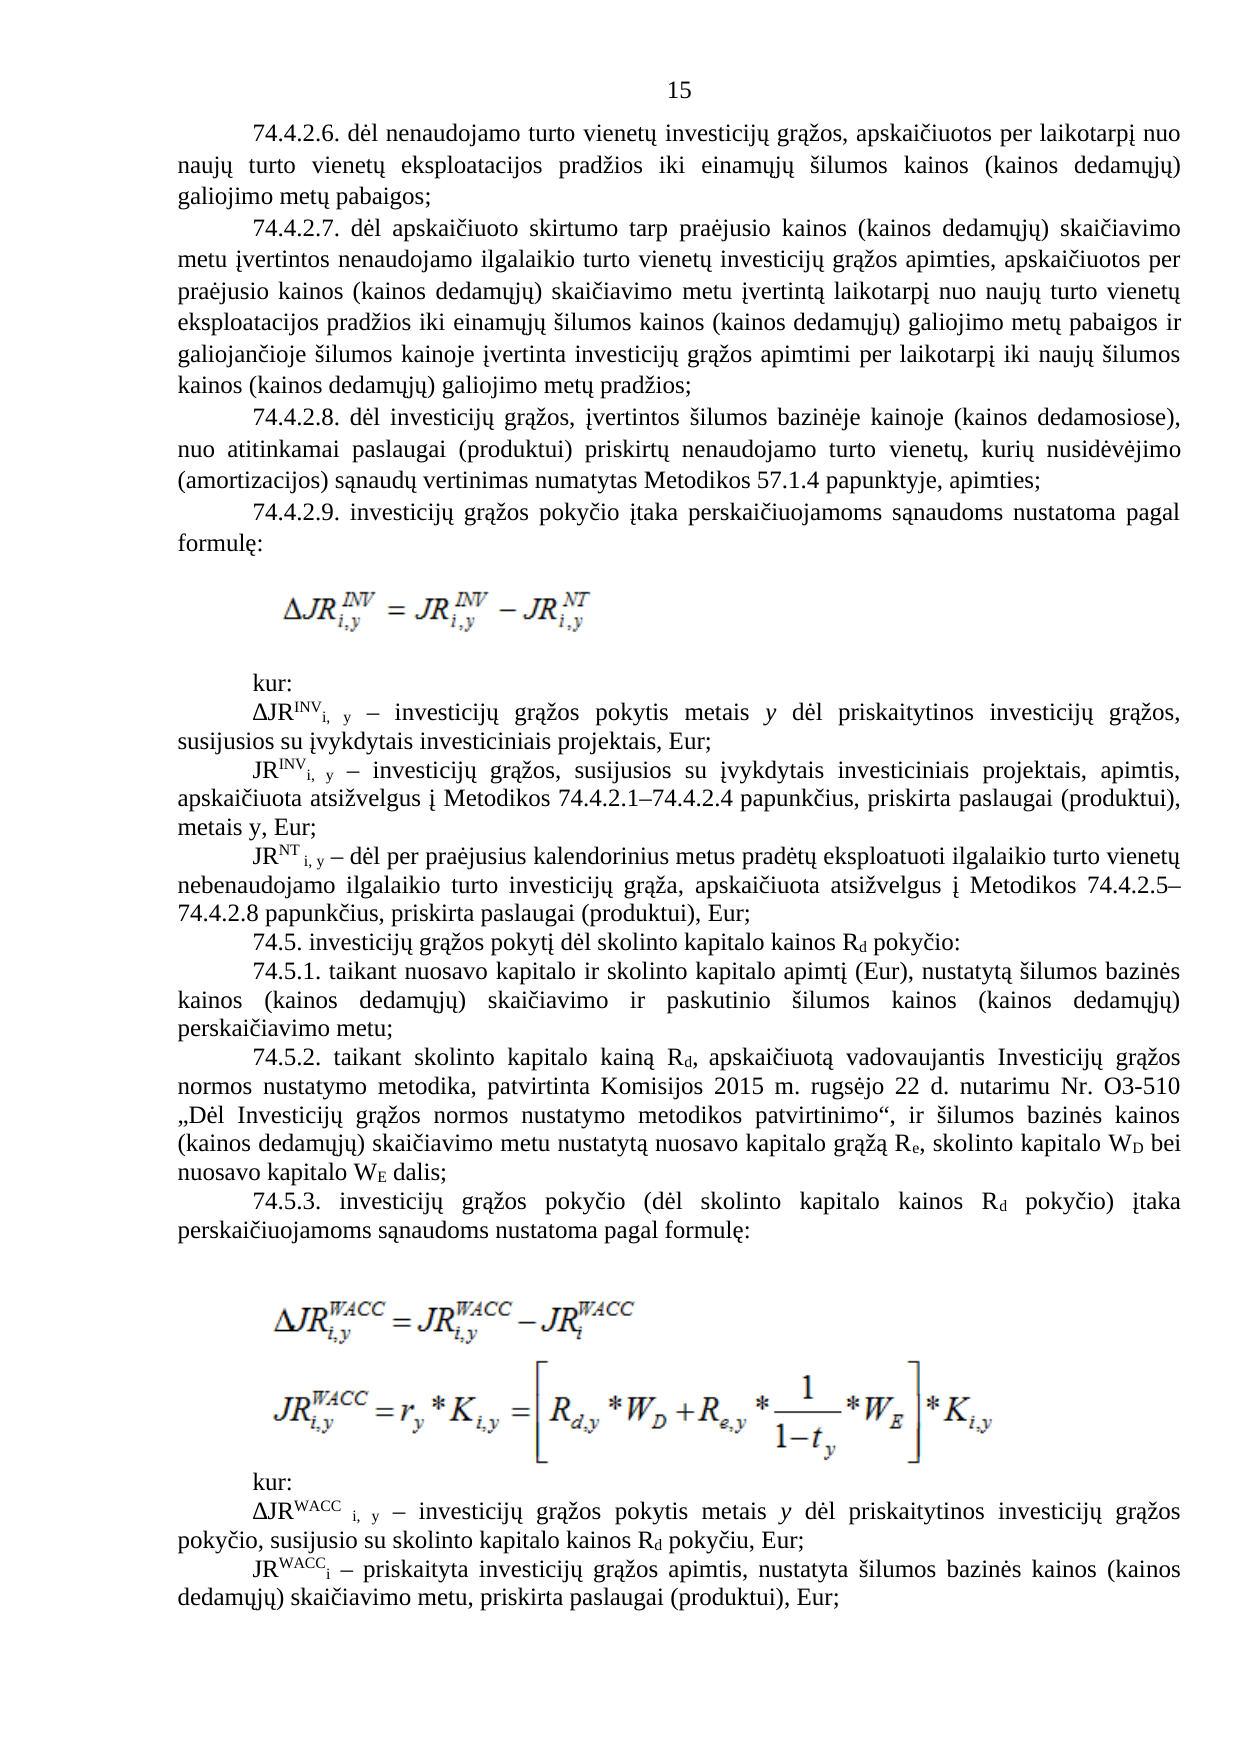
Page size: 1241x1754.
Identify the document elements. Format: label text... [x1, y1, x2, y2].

text kur: [177, 668, 1181, 697]
text kur: [177, 1467, 1181, 1496]
text JRINVi, y – investicijų grąžos, susijusios su įvykdytais investiciniais projektais, apimtis, apskaičiuota atsižvelgus į Metodikos 74.4.2.1–74.4.2.4 papunkčius, priskirta paslaugai (produktui), metais y, Eur; [177, 755, 1181, 841]
text 74.4.2.9. investicijų grąžos pokyčio įtaka perskaičiuojamoms sąnaudoms nustatoma pagal formulę: [177, 497, 1181, 557]
text JRWACCi – priskaityta investicijų grąžos apimtis, nustatyta šilumos bazinės kainos (kainos dedamųjų) skaičiavimo metu, priskirta paslaugai (produktui), Eur; [177, 1554, 1181, 1611]
text 74.5. investicijų grąžos pokytį dėl skolinto kapitalo kainos Rd pokyčio: [177, 927, 1181, 956]
text 74.5.1. taikant nuosavo kapitalo ir skolinto kapitalo apimtį (Eur), nustatytą šilumos bazinės kainos (kainos dedamųjų) skaičiavimo ir paskutinio šilumos kainos (kainos dedamųjų) perskaičiavimo metu; [177, 956, 1181, 1042]
text 74.4.2.7. dėl apskaičiuoto skirtumo tarp praėjusio kainos (kainos dedamųjų) skaičiavimo metu įvertintos nenaudojamo ilgalaikio turto vienetų investicijų grąžos apimties, apskaičiuotos per praėjusio kainos (kainos dedamųjų) skaičiavimo metu įvertintą laikotarpį nuo naujų turto vienetų eksploatacijos pradžios iki einamųjų šilumos kainos (kainos dedamųjų) galiojimo metų pabaigos ir galiojančioje šilumos kainoje įvertinta investicijų grąžos apimtimi per laikotarpį iki naujų šilumos kainos (kainos dedamųjų) galiojimo metų pradžios; [177, 213, 1181, 399]
text ∆JRWACC i, y – investicijų grąžos pokytis metais y dėl priskaitytinos investicijų grąžos pokyčio, susijusio su skolinto kapitalo kainos Rd pokyčiu, Eur; [177, 1496, 1181, 1554]
text 74.5.3. investicijų grąžos pokyčio (dėl skolinto kapitalo kainos Rd pokyčio) įtaka perskaičiuojamoms sąnaudoms nustatoma pagal formulę: [177, 1186, 1181, 1243]
text JRNT i, y – dėl per praėjusius kalendorinius metus pradėtų eksploatuoti ilgalaikio turto vienetų nebenaudojamo ilgalaikio turto investicijų grąža, apskaičiuota atsižvelgus į Metodikos 74.4.2.5–74.4.2.8 papunkčius, priskirta paslaugai (produktui), Eur; [177, 841, 1181, 927]
text 74.5.2. taikant skolinto kapitalo kainą Rd, apskaičiuotą vadovaujantis Investicijų grąžos normos nustatymo metodika, patvirtinta Komisijos 2015 m. rugsėjo 22 d. nutarimu Nr. O3-510 „Dėl Investicijų grąžos normos nustatymo metodikos patvirtinimo“, ir šilumos bazinės kainos (kainos dedamųjų) skaičiavimo metu nustatytą nuosavo kapitalo grąžą Re, skolinto kapitalo WD bei nuosavo kapitalo WE dalis; [177, 1042, 1181, 1186]
text 74.4.2.6. dėl nenaudojamo turto vienetų investicijų grąžos, apskaičiuotos per laikotarpį nuo naujų turto vienetų eksploatacijos pradžios iki einamųjų šilumos kainos (kainos dedamųjų) galiojimo metų pabaigos; [177, 118, 1181, 210]
text 74.4.2.8. dėl investicijų grąžos, įvertintos šilumos bazinėje kainoje (kainos dedamosiose), nuo atitinkamai paslaugai (produktui) priskirtų nenaudojamo turto vienetų, kurių nusidėvėjimo (amortizacijos) sąnaudų vertinimas numatytas Metodikos 57.1.4 papunktyje, apimties; [177, 402, 1181, 494]
text ∆JRINVi, y – investicijų grąžos pokytis metais y dėl priskaitytinos investicijų grąžos, susijusios su įvykdytais investiciniais projektais, Eur; [177, 697, 1181, 755]
